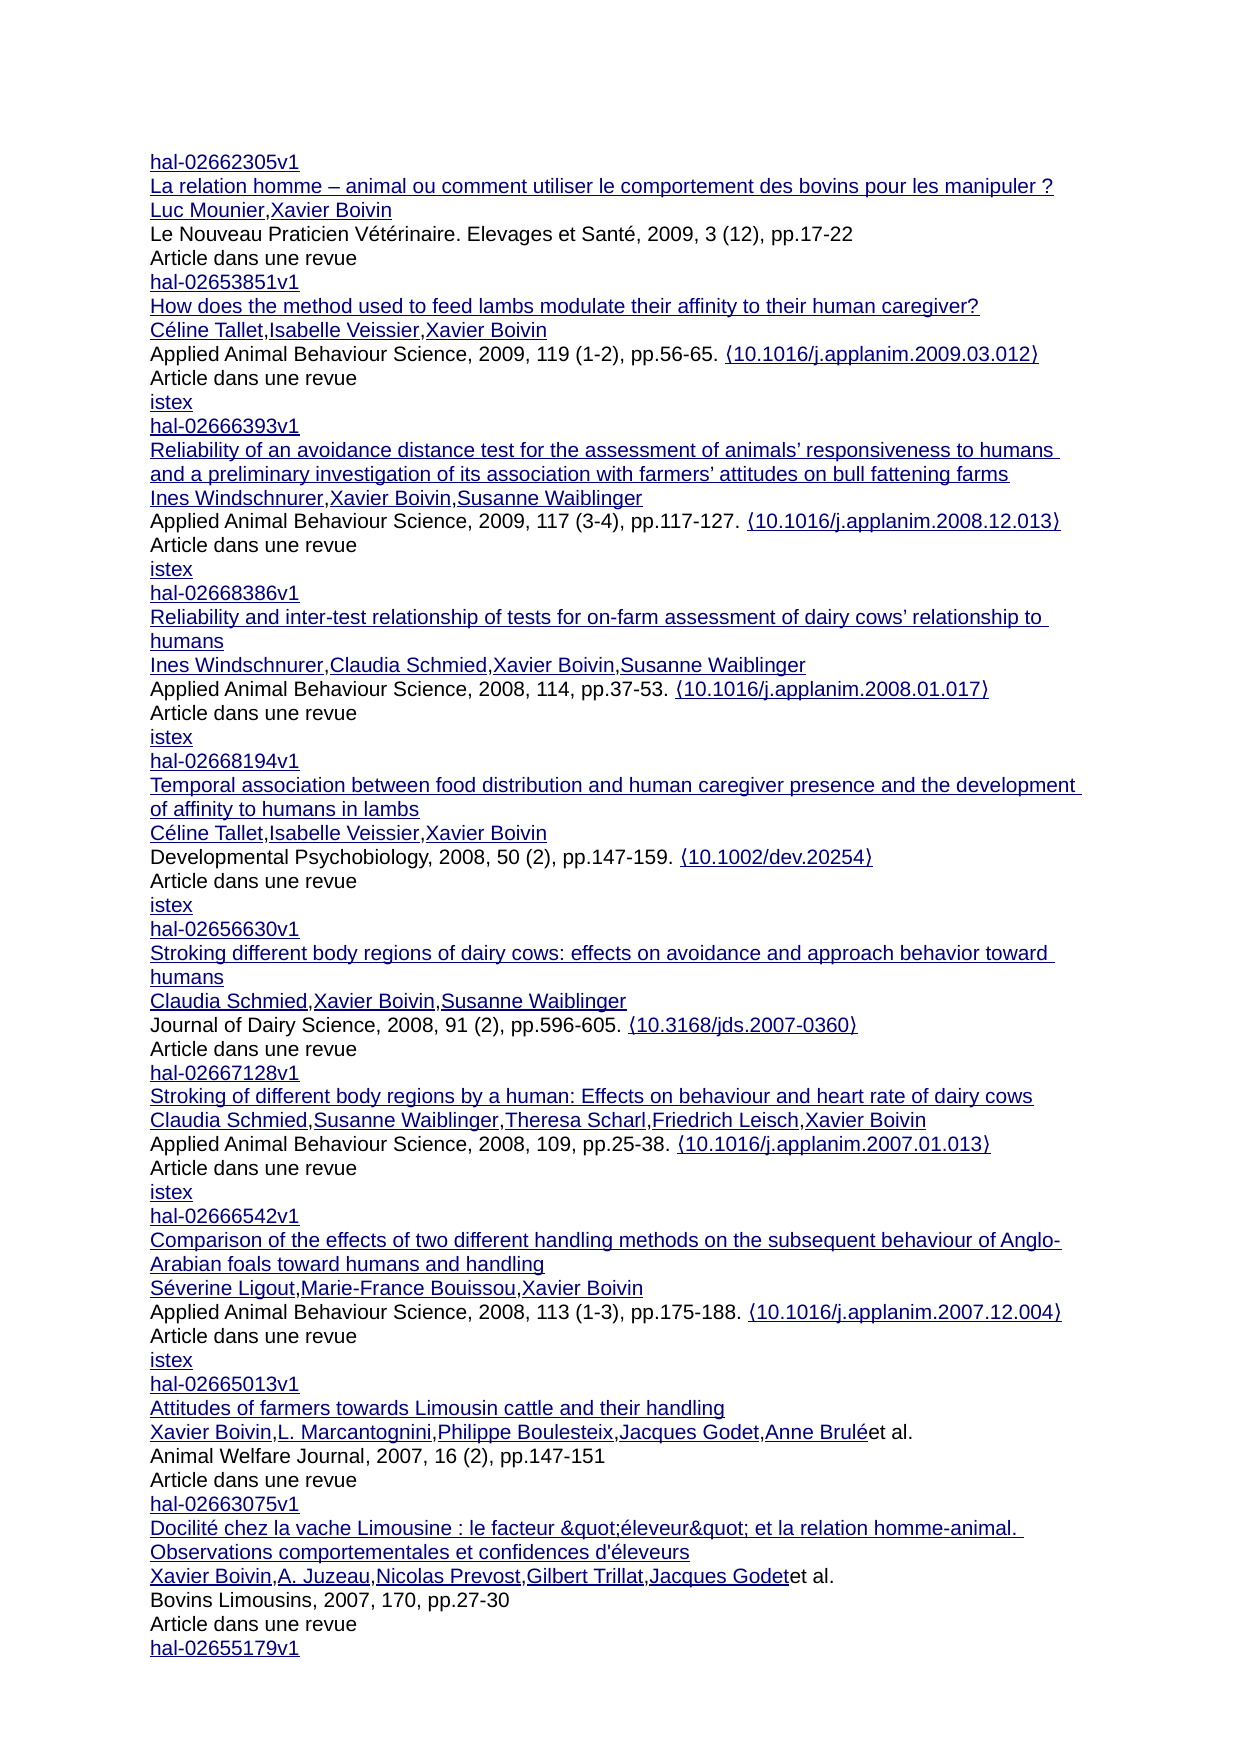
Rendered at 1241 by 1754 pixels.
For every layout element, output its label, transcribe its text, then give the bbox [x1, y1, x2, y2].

table_cell Stroking of different body regions by a human: Effects on behaviour and heart rate of dairy cows Claudia Schmied,Susanne Waiblinger,Theresa Scharl,Friedrich Leisch,Xavier Boivin Applied Animal Behaviour Science, 2008, 109, pp.25-38. ⟨10.1016/j.applanim.2007.01.013⟩ Article dans une revue istex hal-02666542v1 [150, 1084, 1090, 1228]
table_cell hal-02662305v1 [150, 150, 1090, 174]
table_cell Stroking different body regions of dairy cows: effects on avoidance and approach behavior toward humans Claudia Schmied,Xavier Boivin,Susanne Waiblinger Journal of Dairy Science, 2008, 91 (2), pp.596-605. ⟨10.3168/jds.2007-0360⟩ Article dans une revue hal-02667128v1 [150, 941, 1090, 1084]
table_cell How does the method used to feed lambs modulate their affinity to their human caregiver? Céline Tallet,Isabelle Veissier,Xavier Boivin Applied Animal Behaviour Science, 2009, 119 (1-2), pp.56-65. ⟨10.1016/j.applanim.2009.03.012⟩ Article dans une revue istex hal-02666393v1 [150, 294, 1090, 437]
table_cell Attitudes of farmers towards Limousin cattle and their handling Xavier Boivin,L. Marcantognini,Philippe Boulesteix,Jacques Godet,Anne Bruléet al. Animal Welfare Journal, 2007, 16 (2), pp.147-151 Article dans une revue hal-02663075v1 [150, 1396, 1090, 1516]
table_cell Reliability and inter-test relationship of tests for on-farm assessment of dairy cows’ relationship to humans Ines Windschnurer,Claudia Schmied,Xavier Boivin,Susanne Waiblinger Applied Animal Behaviour Science, 2008, 114, pp.37-53. ⟨10.1016/j.applanim.2008.01.017⟩ Article dans une revue istex hal-02668194v1 [150, 605, 1090, 773]
table_cell Comparison of the effects of two different handling methods on the subsequent behaviour of Anglo-Arabian foals toward humans and handling Séverine Ligout,Marie-France Bouissou,Xavier Boivin Applied Animal Behaviour Science, 2008, 113 (1-3), pp.175-188. ⟨10.1016/j.applanim.2007.12.004⟩ Article dans une revue istex hal-02665013v1 [150, 1228, 1090, 1396]
table_cell Temporal association between food distribution and human caregiver presence and the development of affinity to humans in lambs Céline Tallet,Isabelle Veissier,Xavier Boivin Developmental Psychobiology, 2008, 50 (2), pp.147-159. ⟨10.1002/dev.20254⟩ Article dans une revue istex hal-02656630v1 [150, 773, 1090, 941]
table_cell La relation homme – animal ou comment utiliser le comportement des bovins pour les manipuler ? Luc Mounier,Xavier Boivin Le Nouveau Praticien Vétérinaire. Elevages et Santé, 2009, 3 (12), pp.17-22 Article dans une revue hal-02653851v1 [150, 174, 1090, 294]
table_cell Docilité chez la vache Limousine : le facteur &quot;éleveur&quot; et la relation homme-animal. Observations comportementales et confidences d'éleveurs Xavier Boivin,A. Juzeau,Nicolas Prevost,Gilbert Trillat,Jacques Godetet al. Bovins Limousins, 2007, 170, pp.27-30 Article dans une revue hal-02655179v1 [150, 1516, 1090, 1659]
table_cell Reliability of an avoidance distance test for the assessment of animals’ responsiveness to humans and a preliminary investigation of its association with farmers’ attitudes on bull fattening farms Ines Windschnurer,Xavier Boivin,Susanne Waiblinger Applied Animal Behaviour Science, 2009, 117 (3-4), pp.117-127. ⟨10.1016/j.applanim.2008.12.013⟩ Article dans une revue istex hal-02668386v1 [150, 438, 1090, 605]
